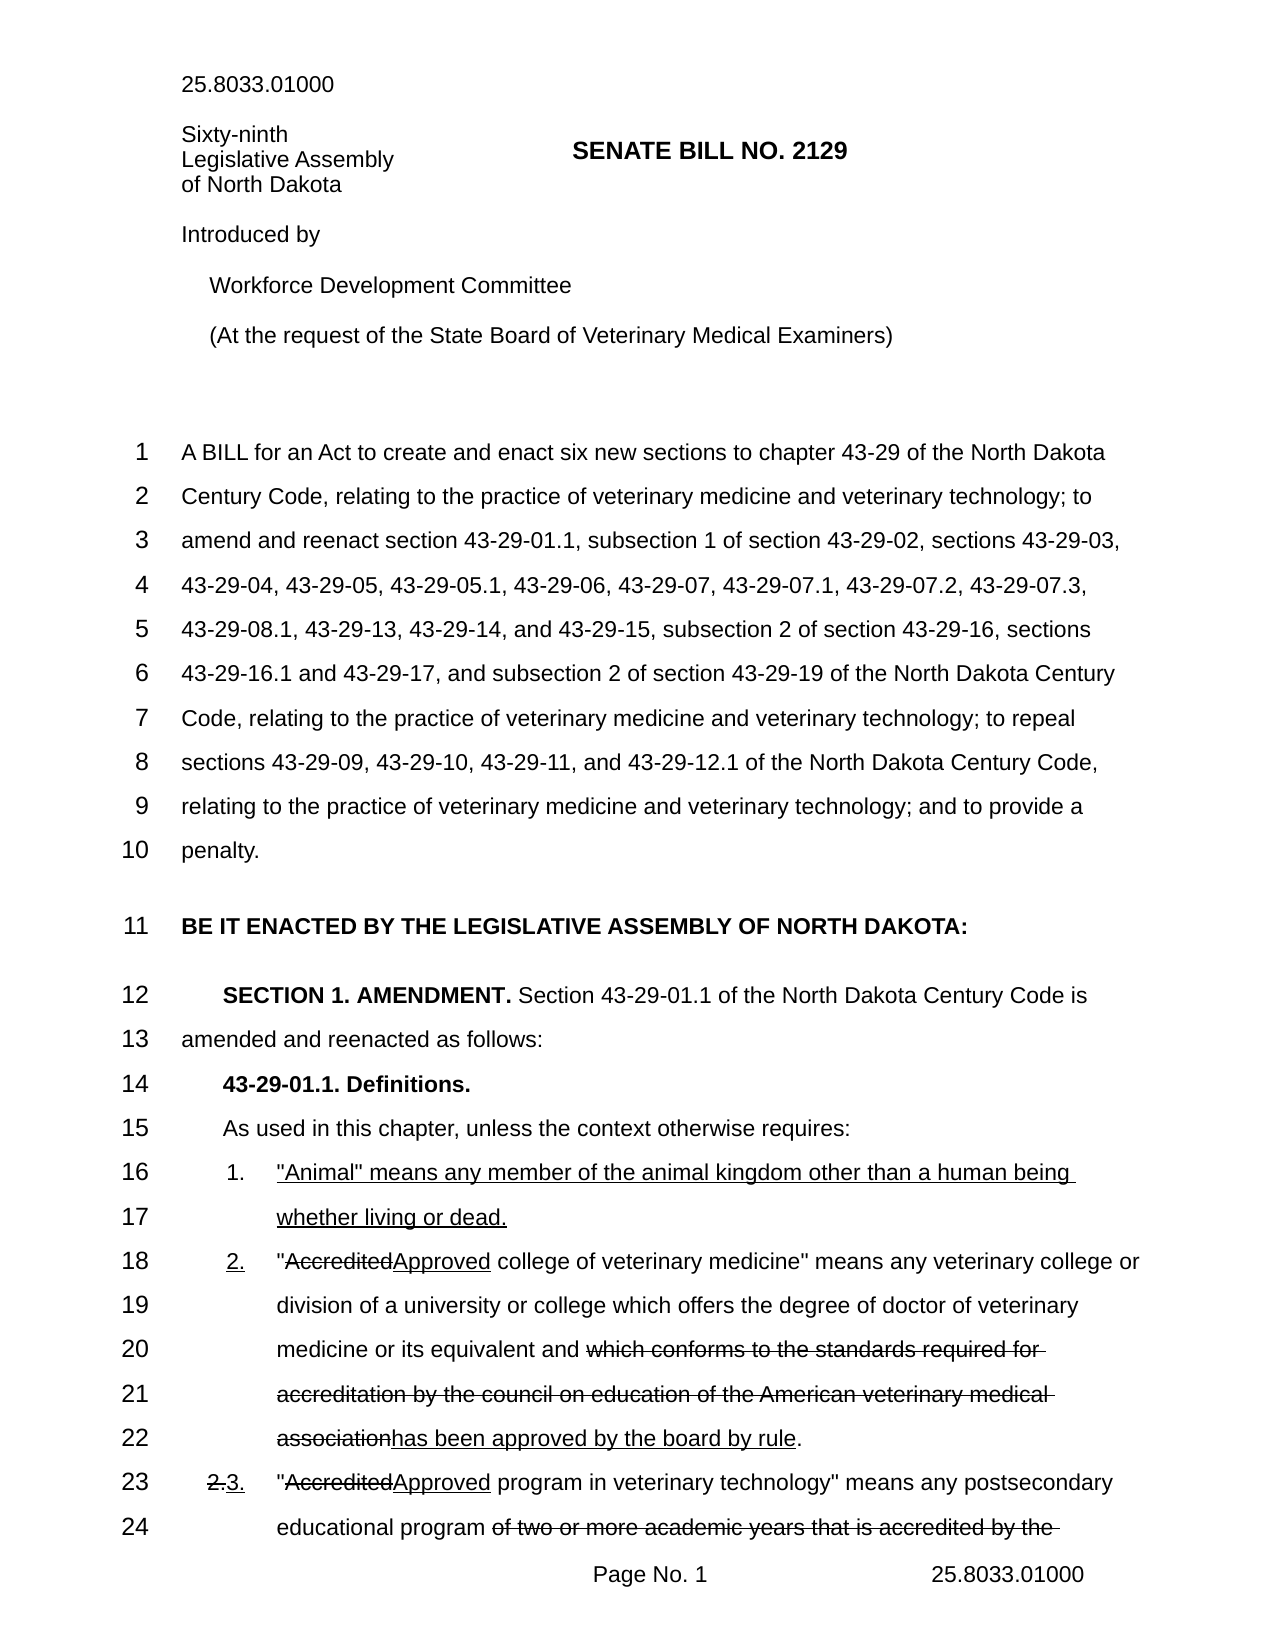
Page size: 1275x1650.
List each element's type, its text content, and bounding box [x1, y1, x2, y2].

text . [181, 73, 1154, 133]
text (At the request of the State Board of Veterinary Medical Examiners) [209, 325, 1154, 348]
text 2.3. "AccreditedApproved program in veterinary technology" means any postsecondary educational program of two or more academic years that is accredited by the [181, 1455, 1154, 1544]
text SECTION 1. AMENDMENT. Section 43‑29‑01.1 of the North Dakota Century Code is amended and reenacted as follows: [181, 968, 1154, 1057]
title BILL NO. [565, 136, 848, 165]
text Introduced by [181, 223, 1154, 248]
text BE IT ENACTED BY THE LEGISLATIVE ASSEMBLY OF NORTH DAKOTA: [181, 899, 1154, 943]
text As used in this chapter, unless the context otherwise requires: [181, 1101, 1154, 1145]
subtitle 43‑29‑01.1. Definitions. [181, 1057, 1154, 1101]
text Legislative Assembly [181, 148, 1154, 173]
text 2. "AccreditedApproved college of veterinary medicine" means any veterinary college or division of a university or college which offers the degree of doctor of veterinary medicine or its equivalent and which conforms to the standards required for accreditation by the council on education of the American veterinary medical associationhas been approved by the board by rule. [181, 1234, 1154, 1455]
title A BILL for an Act to create and enact six new sections to chapter 43‑29 of the North Dakota Century Code, relating to the practice of veterinary medicine and veterinary technology; to amend and reenact section 43‑29‑01.1, subsection 1 of section 43‑29‑02, sections 43‑29‑03, 43‑29‑04, 43‑29‑05, 43‑29‑05.1, 43‑29‑06, 43‑29‑07, 43‑29‑07.1, 43‑29‑07.2, 43‑29‑07.3, 43‑29‑08.1, 43‑29‑13, 43‑29‑14, and 43‑29‑15, subsection 2 of section 43‑29‑16, sections 43‑29‑16.1 and 43‑29‑17, and subsection 2 of section 43‑29‑19 of the North Dakota Century Code, relating to the practice of veterinary medicine and veterinary technology; to repeal sections 43‑29‑09, 43‑29‑10, 43‑29‑11, and 43‑29‑12.1 of the North Dakota Century Code, relating to the practice of veterinary medicine and veterinary technology; and to provide a penalty. [181, 425, 1154, 868]
text of North Dakota [181, 173, 1154, 198]
text Workforce Development Committee [209, 275, 1154, 298]
text 1. "Animal" means any member of the animal kingdom other than a human being whether living or dead. [181, 1145, 1154, 1234]
